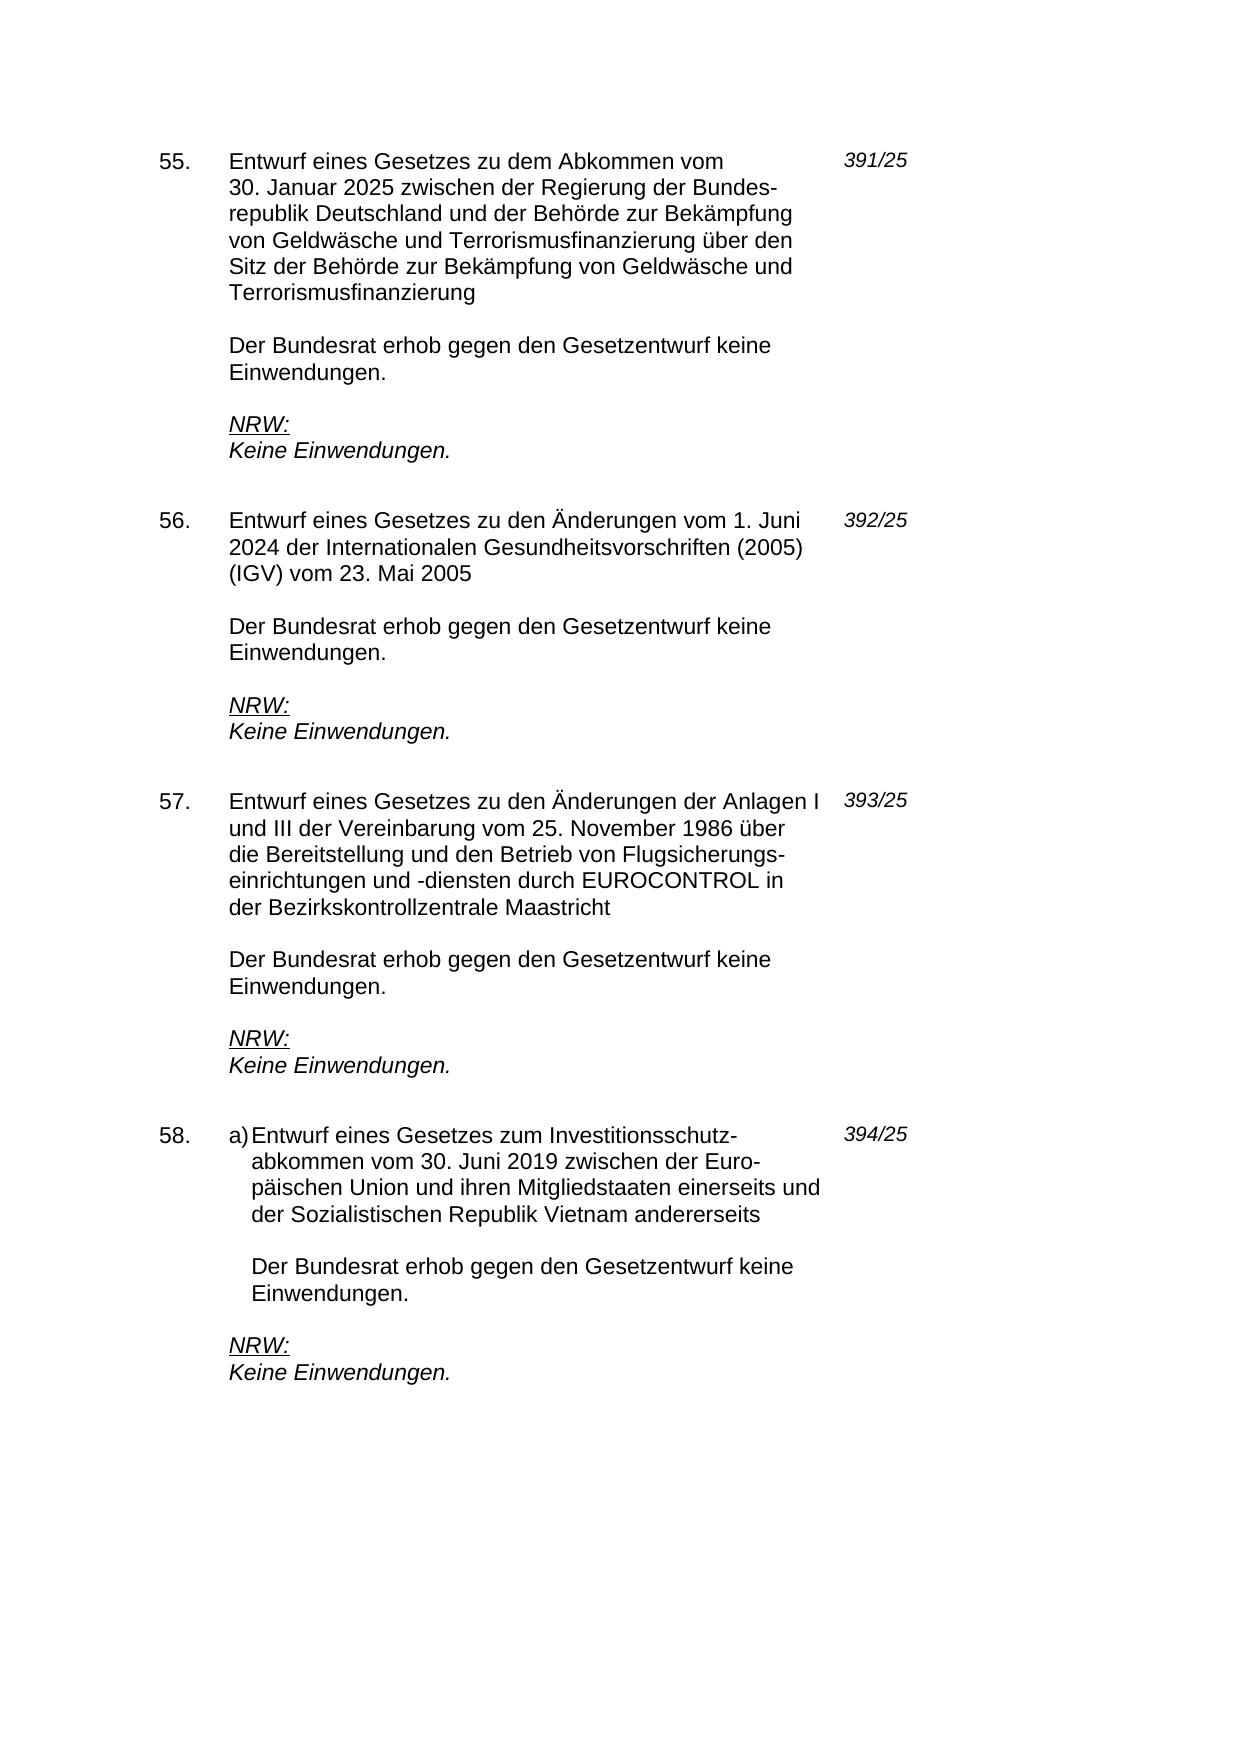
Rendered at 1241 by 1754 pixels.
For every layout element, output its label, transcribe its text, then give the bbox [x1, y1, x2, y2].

table_cell 394/25 [832, 1122, 973, 1429]
table_cell 391/25 [832, 148, 973, 507]
table_cell 55. [148, 148, 217, 507]
table_cell 393/25 [832, 788, 973, 1122]
table_cell 58. [148, 1122, 217, 1429]
table_cell Entwurf eines Gesetzes zu den Änderungen vom 1. Juni 2024 der Internationalen Gesundheitsvorschriften (2005) (IGV) vom 23. Mai 2005 Der Bundesrat erhob gegen den Gesetzentwurf keine Einwendungen. NRW: Keine Einwendungen. [217, 508, 832, 788]
table_cell 56. [148, 508, 217, 788]
table_cell a) Entwurf eines Gesetzes zum Investitionsschutz­abkommen vom 30. Juni 2019 zwischen der Euro­päischen Union und ihren Mitgliedstaaten einerseits und der Sozialistischen Republik Vietnam andererseits Der Bundesrat erhob gegen den Gesetzentwurf keine Einwendungen. NRW: Keine Einwendungen. [217, 1122, 832, 1429]
table_cell Entwurf eines Gesetzes zu dem Abkommen vom 30. Januar 2025 zwischen der Regierung der Bundes­republik Deutschland und der Behörde zur Bekämpfung von Geldwäsche und Terrorismusfinanzierung über den Sitz der Behörde zur Bekämpfung von Geldwäsche und Terrorismusfinanzierung Der Bundesrat erhob gegen den Gesetzentwurf keine Einwendungen. NRW: Keine Einwendungen. [217, 148, 832, 507]
table_cell 57. [148, 788, 217, 1122]
table_cell 392/25 [832, 508, 973, 788]
table_cell Entwurf eines Gesetzes zu den Änderungen der Anlagen I und III der Vereinbarung vom 25. November 1986 über die Bereitstellung und den Betrieb von Flugsicherungs­einrichtungen und -diensten durch EUROCONTROL in der Bezirkskontrollzentrale Maastricht Der Bundesrat erhob gegen den Gesetzentwurf keine Einwendungen. NRW: Keine Einwendungen. [217, 788, 832, 1122]
